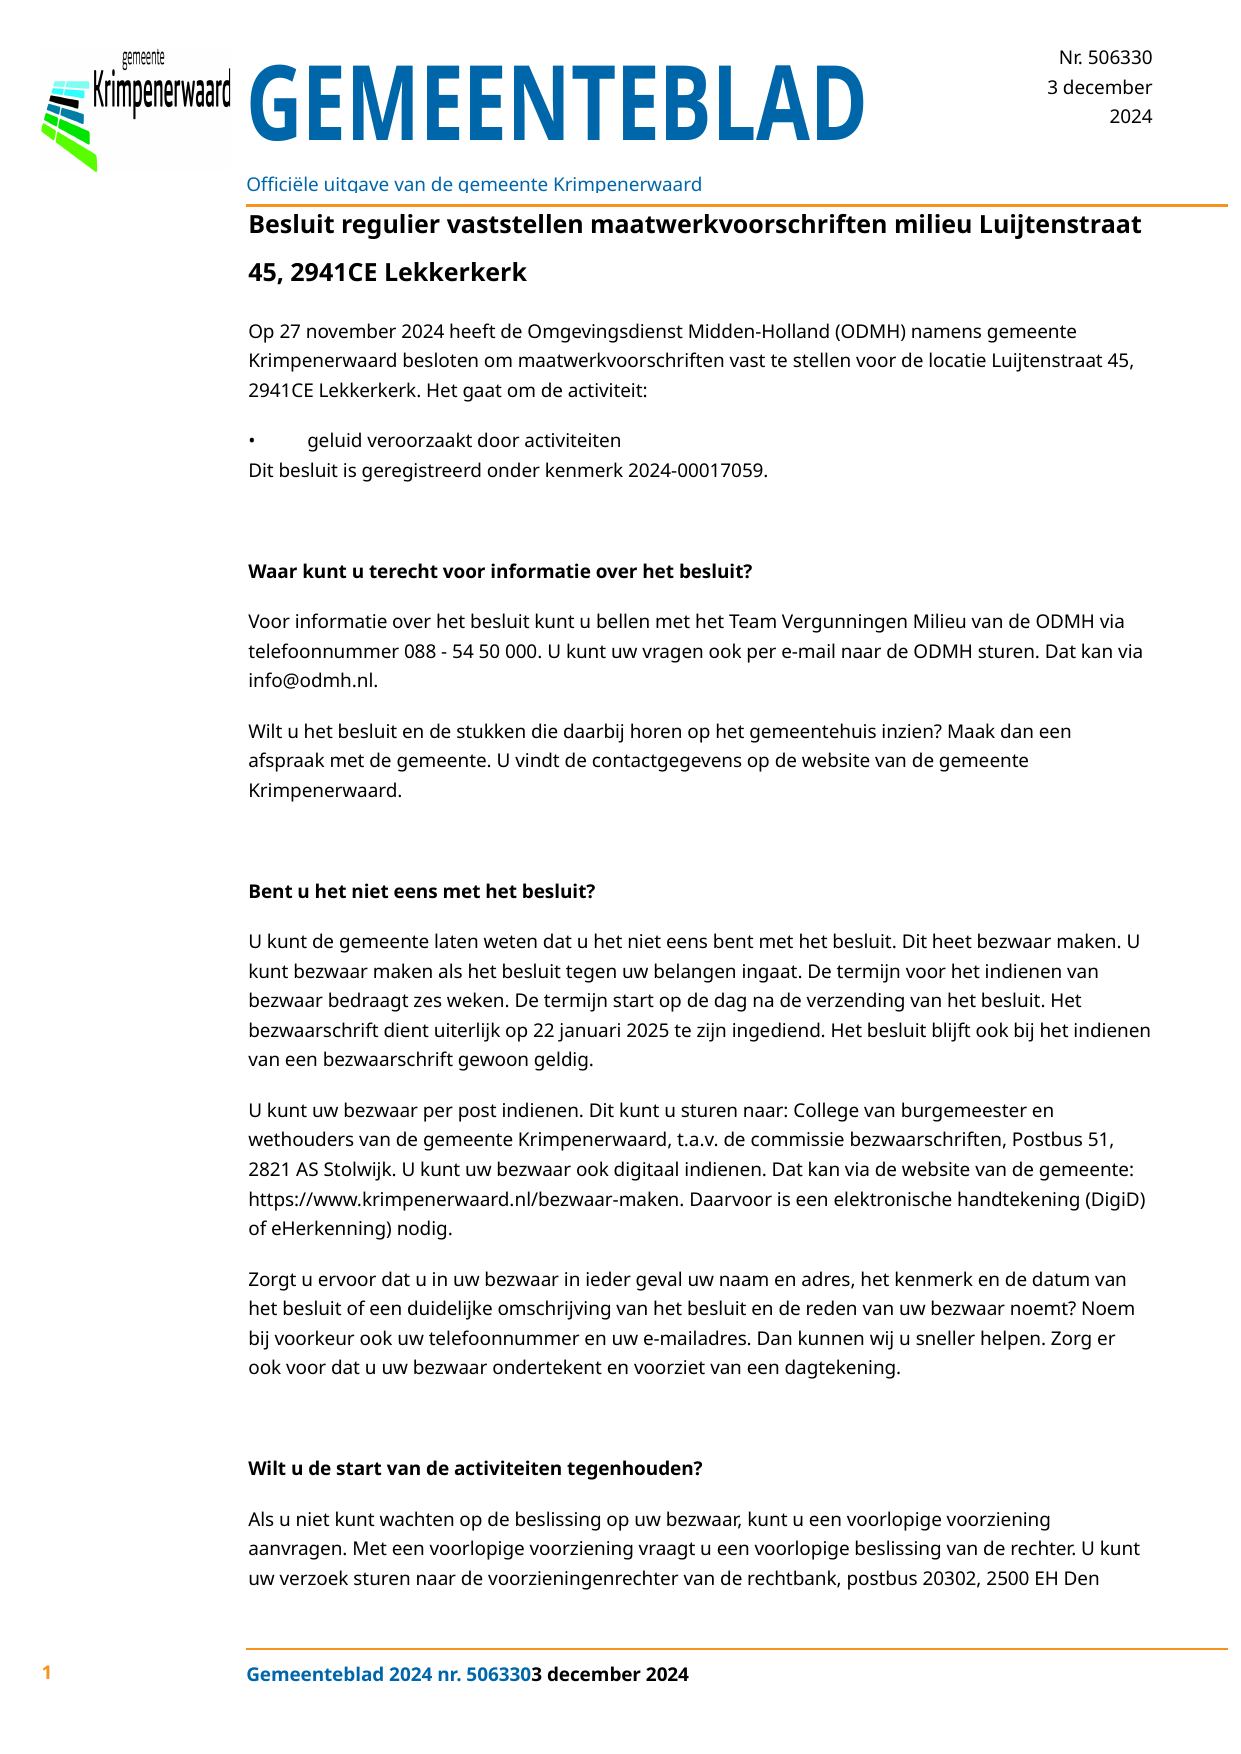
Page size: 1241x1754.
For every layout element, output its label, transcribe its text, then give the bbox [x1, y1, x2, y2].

text Waar kunt u terecht voor informatie over het besluit? [248, 558, 1152, 584]
text U kunt uw bezwaar per post indienen. Dit kunt u sturen naar: College van burgemeester en wethouders van de gemeente Krimpenerwaard, t.a.v. de commissie bezwaarschriften, Postbus 51, 2821 AS Stolwijk. U kunt uw bezwaar ook digitaal indienen. Dat kan via de website van de gemeente: https://www.krimpenerwaard.nl/bezwaar-maken. Daarvoor is een elektronische handtekening (DigiD) of eHerkenning) nodig. [248, 1097, 1152, 1241]
list geluid veroorzaakt door activiteiten [248, 427, 1152, 453]
text Voor informatie over het besluit kunt u bellen met het Team Vergunningen Milieu van de ODMH via telefoonnummer 088 - 54 50 000. U kunt uw vragen ook per e-mail naar de ODMH sturen. Dat kan via info@odmh.nl. [248, 608, 1152, 693]
text Dit besluit is geregistreerd onder kenmerk 2024-00017059. [248, 457, 1152, 483]
text Besluit regulier vaststellen maatwerkvoorschriften milieu Luijtenstraat 45, 2941CE Lekkerkerk [248, 207, 1152, 288]
text Zorgt u ervoor dat u in uw bezwaar in ieder geval uw naam en adres, het kenmerk en de datum van het besluit of een duidelijke omschrijving van het besluit en de reden van uw bezwaar noemt? Noem bij voorkeur ook uw telefoonnummer en uw e-mailadres. Dan kunnen wij u sneller helpen. Zorg er ook voor dat u uw bezwaar ondertekent en voorziet van een dagtekening. [248, 1266, 1152, 1380]
text Wilt u de start van de activiteiten tegenhouden? [248, 1455, 1152, 1481]
text Wilt u het besluit en de stukken die daarbij horen op het gemeentehuis inzien? Maak dan een afspraak met de gemeente. U vindt de contactgegevens op de website van de gemeente Krimpenerwaard. [248, 718, 1152, 803]
text Als u niet kunt wachten op de beslissing op uw bezwaar, kunt u een voorlopige voorziening aanvragen. Met een voorlopige voorziening vraagt u een voorlopige beslissing van de rechter. U kunt uw verzoek sturen naar de voorzieningenrechter van de rechtbank, postbus 20302, 2500 EH Den [248, 1506, 1152, 1591]
text U kunt de gemeente laten weten dat u het niet eens bent met het besluit. Dit heet bezwaar maken. U kunt bezwaar maken als het besluit tegen uw belangen ingaat. De termijn voor het indienen van bezwaar bedraagt zes weken. De termijn start op de dag na de verzending van het besluit. Het bezwaarschrift dient uiterlijk op 22 januari 2025 te zijn ingediend. Het besluit blijft ook bij het indienen van een bezwaarschrift gewoon geldig. [248, 928, 1152, 1072]
picture [41, 47, 231, 172]
text Op 27 november 2024 heeft de Omgevingsdienst Midden-Holland (ODMH) namens gemeente Krimpenerwaard besloten om maatwerkvoorschriften vast te stellen voor de locatie Luijtenstraat 45, 2941CE Lekkerkerk. Het gaat om de activiteit: [248, 318, 1152, 403]
text Bent u het niet eens met het besluit? [248, 878, 1152, 904]
